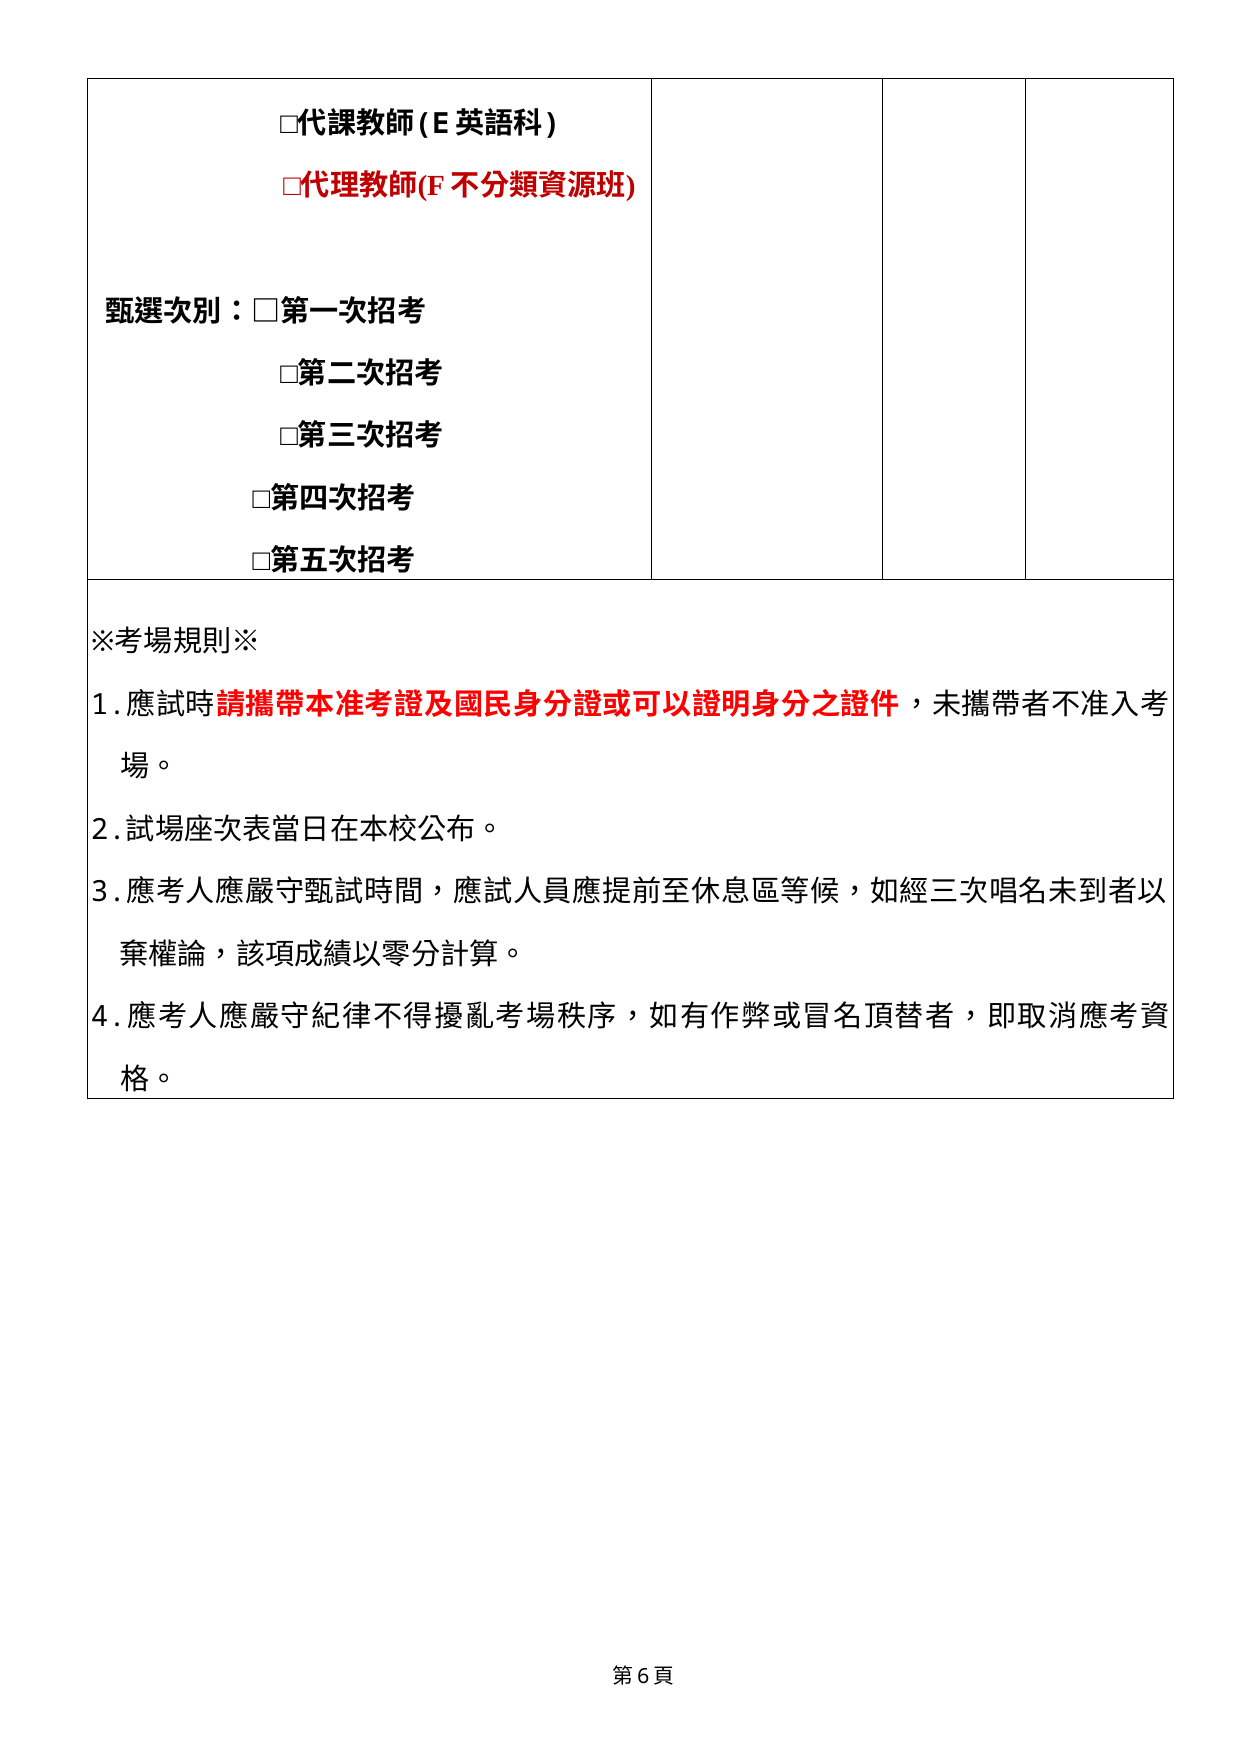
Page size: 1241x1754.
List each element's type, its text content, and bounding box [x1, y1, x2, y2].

table_cell [1026, 79, 1173, 579]
table_cell [652, 79, 882, 579]
table_cell [883, 79, 1025, 579]
table_cell ※考場規則※ 1.應試時請攜帶本准考證及國民身分證或可以證明身分之證件，未攜帶者不准入考場。 2.試場座次表當日在本校公布。 3.應考人應嚴守甄試時間，應試人員應提前至休息區等候，如經三次唱名未到者以棄權論，該項成績以零分計算。 4.應考人應嚴守紀律不得擾亂考場秩序，如有作弊或冒名頂替者，即取消應考資格。 [88, 580, 1173, 1097]
table_header □代課教師(E英語科) □代理教師(F不分類資源班) 甄選次別：□第一次招考 □第二次招考 □第三次招考 □第四次招考 □第五次招考 [88, 79, 651, 579]
